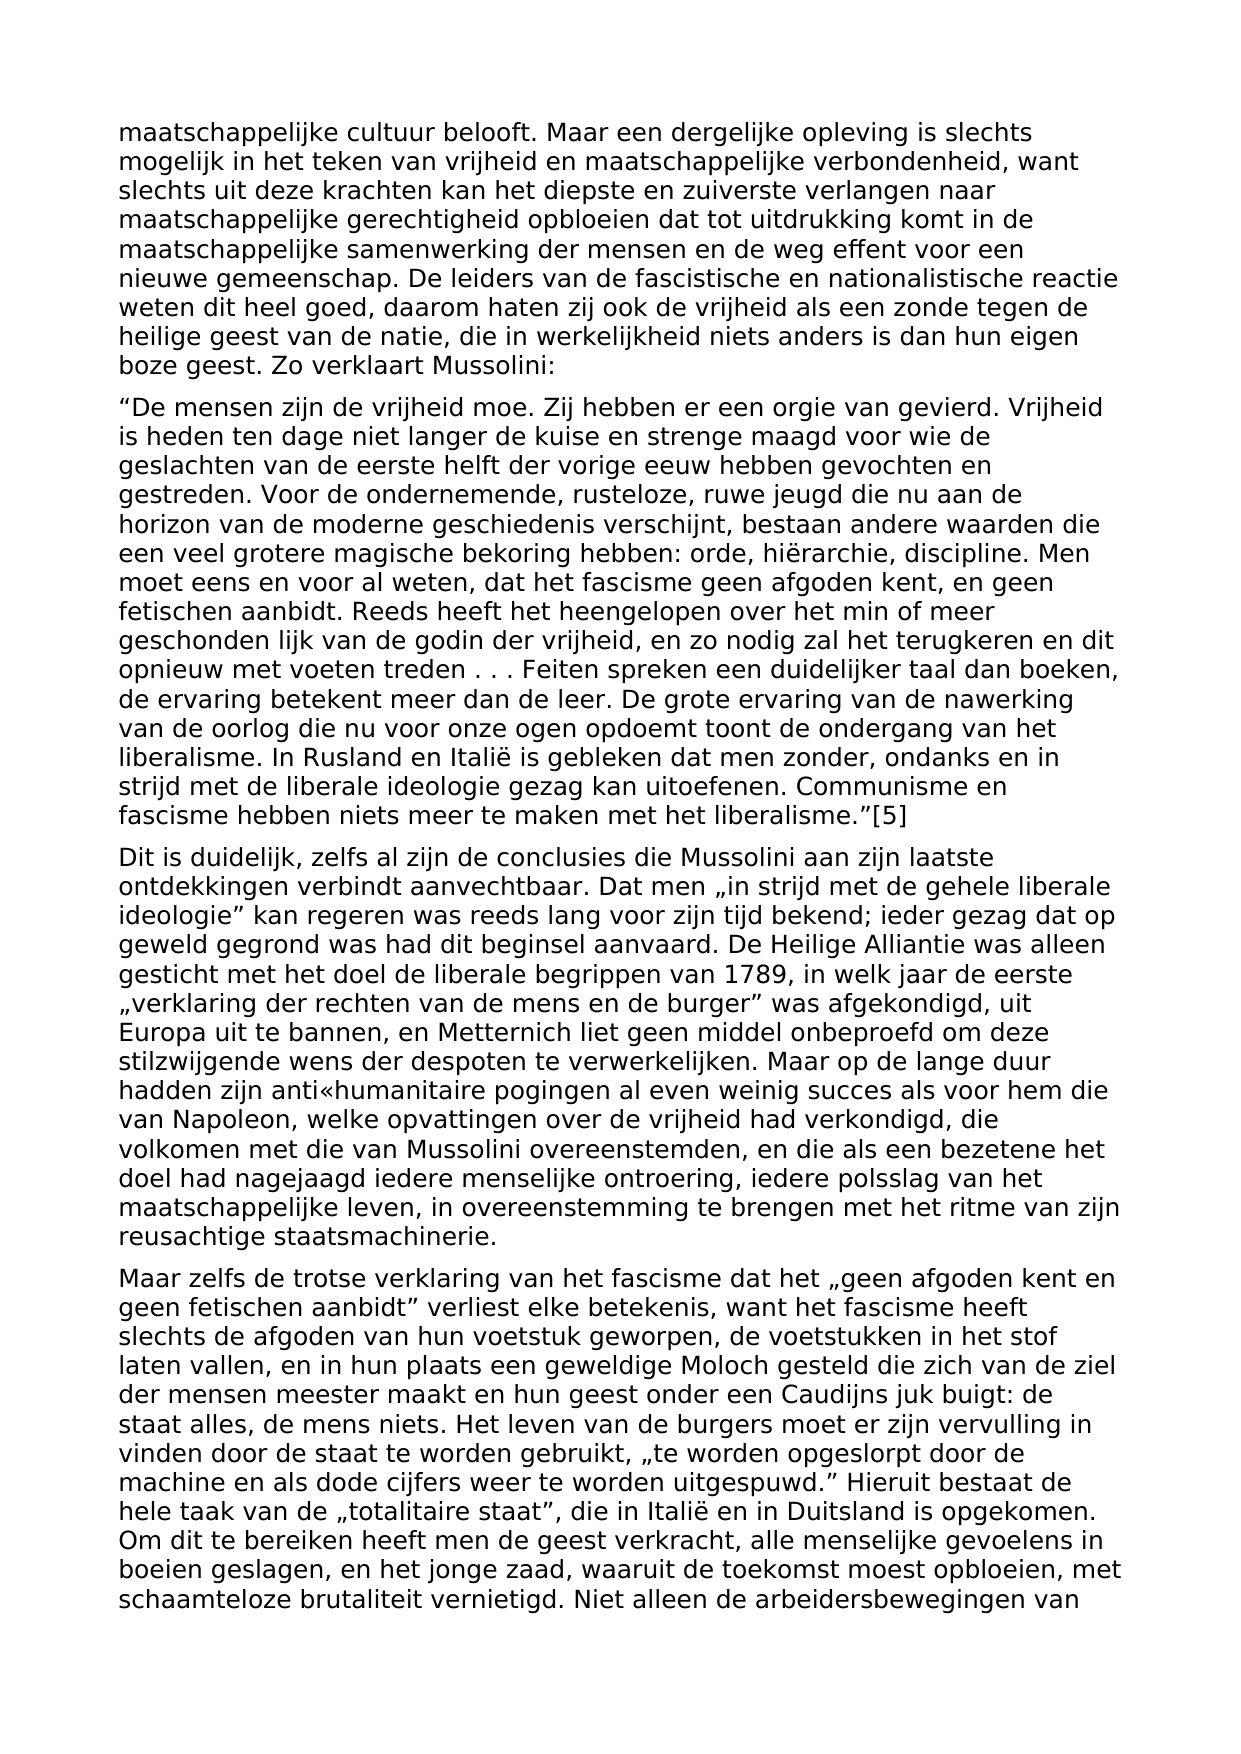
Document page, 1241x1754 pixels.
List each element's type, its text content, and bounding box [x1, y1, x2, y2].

text Dit is duidelijk, zelfs al zijn de conclusies die Mussolini aan zijn laatste ontdekkingen verbindt aanvechtbaar. Dat men „in strijd met de gehele liberale ideologie” kan regeren was reeds lang voor zijn tijd bekend; ieder gezag dat op geweld gegrond was had dit beginsel aanvaard. De Heilige Alliantie was alleen gesticht met het doel de liberale begrippen van 1789, in welk jaar de eerste „verklaring der rechten van de mens en de burger” was afgekondigd, uit Europa uit te bannen, en Metternich liet geen middel onbeproefd om deze stilzwijgende wens der despoten te verwerkelijken. Maar op de lange duur hadden zijn anti«humanitaire pogingen al even weinig succes als voor hem die van Napoleon, welke opvattingen over de vrijheid had verkondigd, die volkomen met die van Mussolini overeenstemden, en die als een bezetene het doel had nagejaagd iedere menselijke ontroering, iedere polsslag van het maatschappelijke leven, in overeenstemming te brengen met het ritme van zijn reusachtige staatsmachinerie. [118, 843, 1122, 1251]
text “De mensen zijn de vrijheid moe. Zij hebben er een orgie van gevierd. Vrijheid is heden ten dage niet langer de kuise en strenge maagd voor wie de geslachten van de eerste helft der vorige eeuw hebben gevochten en gestreden. Voor de ondernemende, rusteloze, ruwe jeugd die nu aan de horizon van de moderne geschiedenis verschijnt, bestaan andere waarden die een veel grotere magische bekoring hebben: orde, hiërarchie, discipline. Men moet eens en voor al weten, dat het fascisme geen afgoden kent, en geen fetischen aanbidt. Reeds heeft het heengelopen over het min of meer geschonden lijk van de godin der vrijheid, en zo nodig zal het terugkeren en dit opnieuw met voeten treden . . . Feiten spreken een duidelijker taal dan boeken, de ervaring betekent meer dan de leer. De grote ervaring van de nawerking van de oorlog die nu voor onze ogen opdoemt toont de ondergang van het liberalisme. In Rusland en Italië is gebleken dat men zonder, ondanks en in strijd met de liberale ideologie gezag kan uitoefenen. Communisme en fascisme hebben niets meer te maken met het liberalisme.”[5] [118, 393, 1122, 831]
text maatschappelijke cultuur belooft. Maar een dergelijke opleving is slechts mogelijk in het teken van vrijheid en maatschappelijke verbondenheid, want slechts uit deze krachten kan het diepste en zuiverste verlangen naar maatschappelijke gerechtigheid opbloeien dat tot uitdrukking komt in de maatschappelijke samenwerking der mensen en de weg effent voor een nieuwe gemeenschap. De leiders van de fascistische en nationalistische reactie weten dit heel goed, daarom haten zij ook de vrijheid als een zonde tegen de heilige geest van de natie, die in werkelijkheid niets anders is dan hun eigen boze geest. Zo verklaart Mussolini: [118, 118, 1122, 381]
text Maar zelfs de trotse verklaring van het fascisme dat het „geen afgoden kent en geen fetischen aanbidt” verliest elke betekenis, want het fascisme heeft slechts de afgoden van hun voetstuk geworpen, de voetstukken in het stof laten vallen, en in hun plaats een geweldige Moloch gesteld die zich van de ziel der mensen meester maakt en hun geest onder een Caudijns juk buigt: de staat alles, de mens niets. Het leven van de burgers moet er zijn vervulling in vinden door de staat te worden gebruikt, „te worden opgeslorpt door de machine en als dode cijfers weer te worden uitgespuwd.” Hieruit bestaat de hele taak van de „totalitaire staat”, die in Italië en in Duitsland is opgekomen. Om dit te bereiken heeft men de geest verkracht, alle menselijke gevoelens in boeien geslagen, en het jonge zaad, waaruit de toekomst moest opbloeien, met schaamteloze brutaliteit vernietigd. Niet alleen de arbeidersbewegingen van [118, 1264, 1122, 1614]
